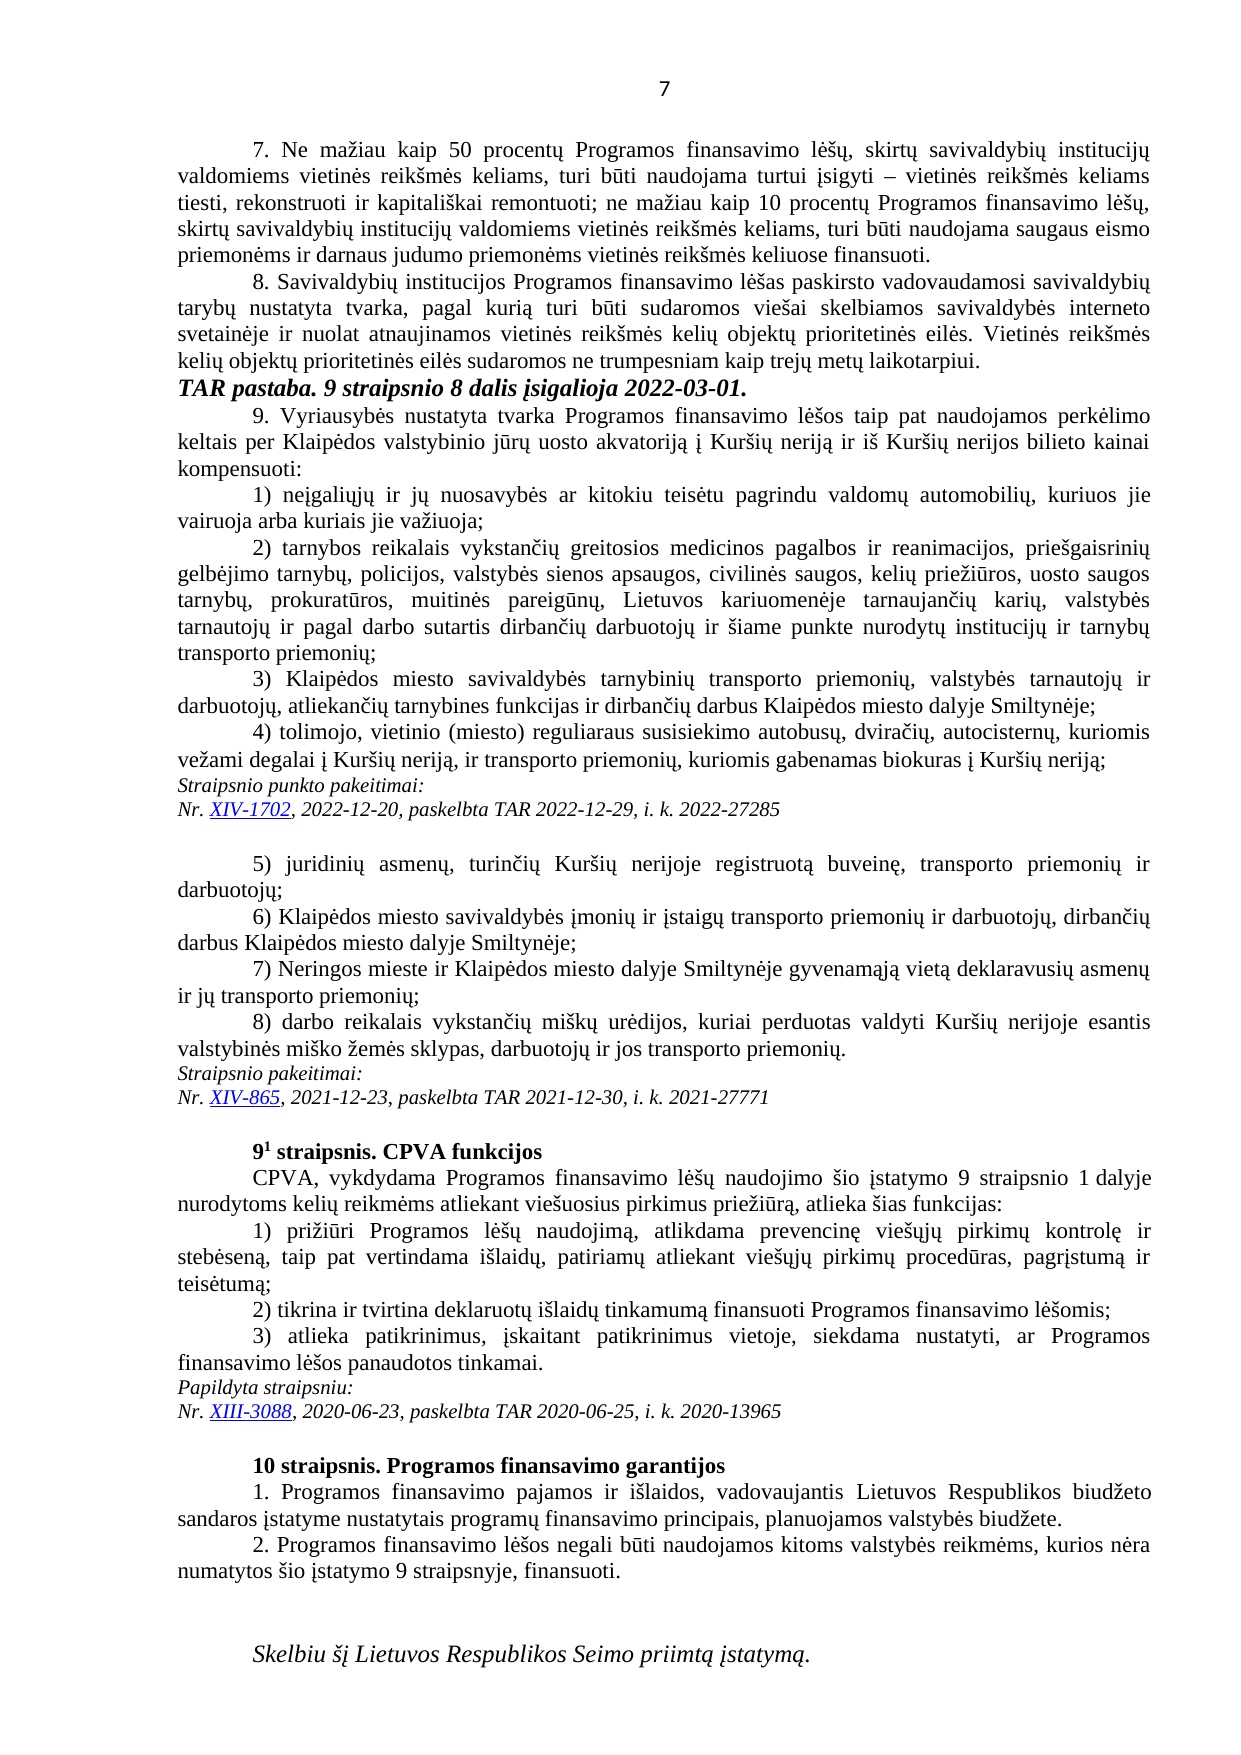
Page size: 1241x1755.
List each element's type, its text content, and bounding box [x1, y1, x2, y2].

text 7. Ne mažiau kaip 50 procentų Programos finansavimo lėšų, skirtų savivaldybių institucijų valdomiems vietinės reikšmės keliams, turi būti naudojama turtui įsigyti – vietinės reikšmės keliams tiesti, rekonstruoti ir kapitališkai remontuoti; ne mažiau kaip 10 procentų Programos finansavimo lėšų, skirtų savivaldybių institucijų valdomiems vietinės reikšmės keliams, turi būti naudojama saugaus eismo priemonėms ir darnaus judumo priemonėms vietinės reikšmės keliuose finansuoti. [177, 136, 1152, 268]
text 8. Savivaldybių institucijos Programos finansavimo lėšas paskirsto vadovaudamosi savivaldybių tarybų nustatyta tvarka, pagal kurią turi būti sudaromos viešai skelbiamos savivaldybės interneto svetainėje ir nuolat atnaujinamos vietinės reikšmės kelių objektų prioritetinės eilės. Vietinės reikšmės kelių objektų prioritetinės eilės sudaromos ne trumpesniam kaip trejų metų laikotarpiui. [177, 268, 1152, 373]
text 3) Klaipėdos miesto savivaldybės tarnybinių transporto priemonių, valstybės tarnautojų ir darbuotojų, atliekančių tarnybines funkcijas ir dirbančių darbus Klaipėdos miesto dalyje Smiltynėje; [177, 665, 1152, 718]
text 1) prižiūri Programos lėšų naudojimą, atlikdama prevencinę viešųjų pirkimų kontrolę ir stebėseną, taip pat vertindama išlaidų, patiriamų atliekant viešųjų pirkimų procedūras, pagrįstumą ir teisėtumą; [177, 1217, 1152, 1296]
text 6) Klaipėdos miesto savivaldybės įmonių ir įstaigų transporto priemonių ir darbuotojų, dirbančių darbus Klaipėdos miesto dalyje Smiltynėje; [177, 903, 1152, 956]
text 1) neįgaliųjų ir jų nuosavybės ar kitokiu teisėtu pagrindu valdomų automobilių, kuriuos jie vairuoja arba kuriais jie važiuoja; [177, 481, 1152, 534]
text Straipsnio punkto pakeitimai: [177, 773, 1152, 797]
text TAR pastaba. 9 straipsnio 8 dalis įsigalioja 2022-03-01. [177, 373, 1152, 402]
text 4) tolimojo, vietinio (miesto) reguliaraus susisiekimo autobusų, dviračių, autocisternų, kuriomis vežami degalai į Kuršių neriją, ir transporto priemonių, kuriomis gabenamas biokuras į Kuršių neriją; [177, 718, 1152, 773]
text 7) Neringos mieste ir Klaipėdos miesto dalyje Smiltynėje gyvenamąją vietą deklaravusių asmenų ir jų transporto priemonių; [177, 956, 1152, 1008]
text 91 straipsnis. CPVA funkcijos [177, 1138, 1152, 1164]
text 2) tikrina ir tvirtina deklaruotų išlaidų tinkamumą finansuoti Programos finansavimo lėšomis; [177, 1296, 1152, 1322]
text Straipsnio pakeitimai: [177, 1061, 1152, 1085]
text 10 straipsnis. Programos finansavimo garantijos [177, 1452, 1152, 1478]
text Nr. XIII-3088, 2020-06-23, paskelbta TAR 2020-06-25, i. k. 2020-13965 [177, 1399, 1152, 1423]
text 1. Programos finansavimo pajamos ir išlaidos, vadovaujantis Lietuvos Respublikos biudžeto sandaros įstatyme nustatytais programų finansavimo principais, planuojamos valstybės biudžete. [177, 1478, 1152, 1531]
text 8) darbo reikalais vykstančių miškų urėdijos, kuriai perduotas valdyti Kuršių nerijoje esantis valstybinės miško žemės sklypas, darbuotojų ir jos transporto priemonių. [177, 1008, 1152, 1061]
text 3) atlieka patikrinimus, įskaitant patikrinimus vietoje, siekdama nustatyti, ar Programos finansavimo lėšos panaudotos tinkamai. [177, 1322, 1152, 1375]
text Papildyta straipsniu: [177, 1375, 1152, 1399]
text CPVA, vykdydama Programos finansavimo lėšų naudojimo šio įstatymo 9 straipsnio 1 dalyje nurodytoms kelių reikmėms atliekant viešuosius pirkimus priežiūrą, atlieka šias funkcijas: [177, 1164, 1152, 1217]
text Skelbiu šį Lietuvos Respublikos Seimo priimtą įstatymą. [177, 1639, 1152, 1667]
text Nr. XIV-865, 2021-12-23, paskelbta TAR 2021-12-30, i. k. 2021-27771 [177, 1085, 1152, 1109]
text 5) juridinių asmenų, turinčių Kuršių nerijoje registruotą buveinę, transporto priemonių ir darbuotojų; [177, 850, 1152, 903]
text 2. Programos finansavimo lėšos negali būti naudojamos kitoms valstybės reikmėms, kurios nėra numatytos šio įstatymo 9 straipsnyje, finansuoti. [177, 1531, 1152, 1584]
text Nr. XIV-1702, 2022-12-20, paskelbta TAR 2022-12-29, i. k. 2022-27285 [177, 797, 1152, 821]
text 2) tarnybos reikalais vykstančių greitosios medicinos pagalbos ir reanimacijos, priešgaisrinių gelbėjimo tarnybų, policijos, valstybės sienos apsaugos, civilinės saugos, kelių priežiūros, uosto saugos tarnybų, prokuratūros, muitinės pareigūnų, Lietuvos kariuomenėje tarnaujančių karių, valstybės tarnautojų ir pagal darbo sutartis dirbančių darbuotojų ir šiame punkte nurodytų institucijų ir tarnybų transporto priemonių; [177, 534, 1152, 665]
text 9. Vyriausybės nustatyta tvarka Programos finansavimo lėšos taip pat naudojamos perkėlimo keltais per Klaipėdos valstybinio jūrų uosto akvatoriją į Kuršių neriją ir iš Kuršių nerijos bilieto kainai kompensuoti: [177, 402, 1152, 481]
